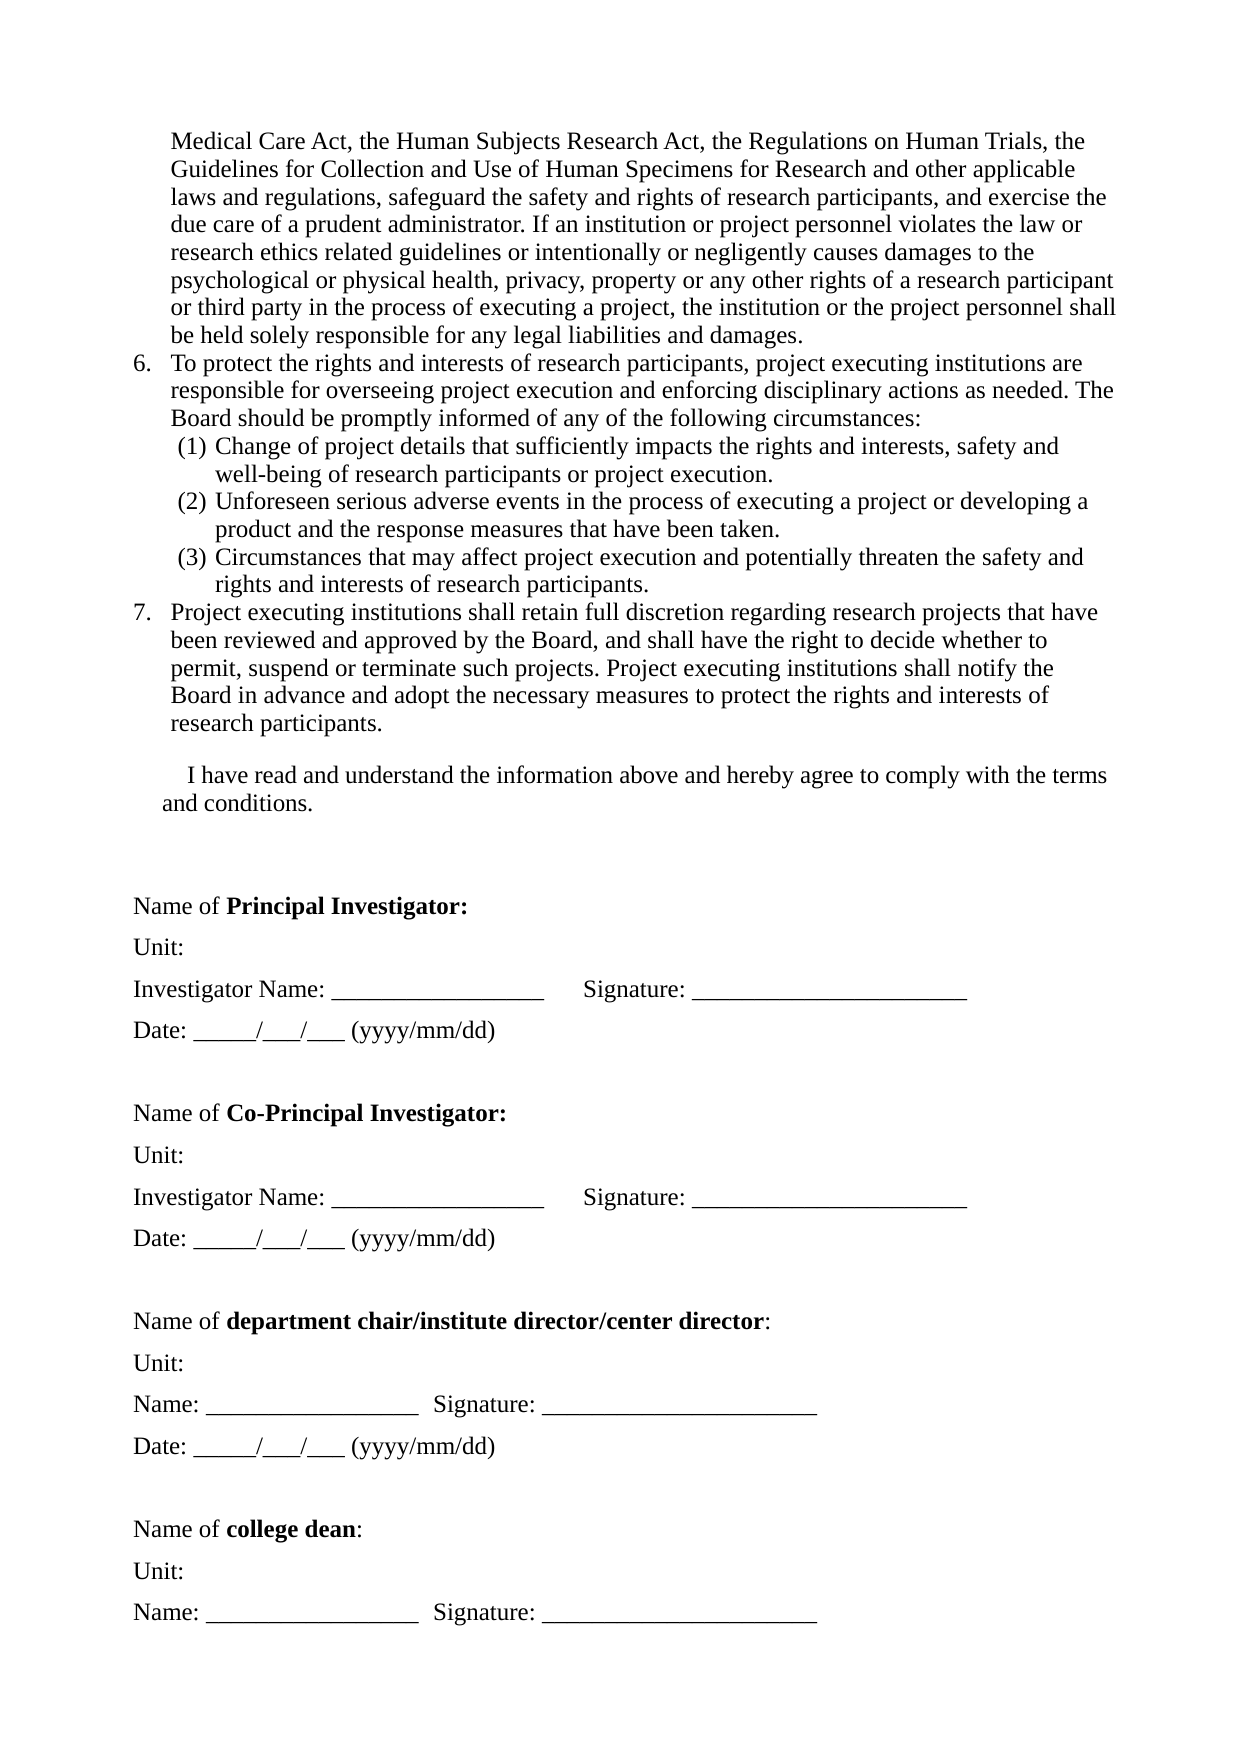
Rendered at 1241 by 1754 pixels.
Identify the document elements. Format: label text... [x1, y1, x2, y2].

text Name of college dean: [133, 1515, 1107, 1543]
list Unforeseen serious adverse events in the process of executing a project or developing a product and the response measures that have been taken. [177, 487, 1117, 543]
text Unit: [133, 1557, 1107, 1584]
text Unit: [133, 1349, 1107, 1377]
list Circumstances that may affect project execution and potentially threaten the safety and rights and interests of research participants. [177, 543, 1117, 598]
text Date: _____/___/___ (yyyy/mm/dd) [133, 1224, 1107, 1252]
text Investigator Name: _________________ Signature: ______________________ [133, 975, 1107, 1003]
list Medical Care Act, the Human Subjects Research Act, the Regulations on Human Trials, the Guidelines for Collection and Use of Human Specimens for Research and other applicable laws and regulations, safeguard the safety and rights of research participants, and exercise the due care of a prudent administrator. If an institution or project personnel violates the law or research ethics related guidelines or intentionally or negligently causes damages to the psychological or physical health, privacy, property or any other rights of a research participant or third party in the process of executing a project, the institution or the project personnel shall be held solely responsible for any legal liabilities and damages. [133, 127, 1117, 349]
list Change of project details that sufficiently impacts the rights and interests, safety and well-being of research participants or project execution. [177, 432, 1117, 487]
text Date: _____/___/___ (yyyy/mm/dd) [133, 1016, 1107, 1044]
text Investigator Name: _________________ Signature: ______________________ [133, 1183, 1107, 1210]
list To protect the rights and interests of research participants, project executing institutions are responsible for overseeing project execution and enforcing disciplinary actions as needed. The Board should be promptly informed of any of the following circumstances: [133, 349, 1117, 432]
list Project executing institutions shall retain full discretion regarding research projects that have been reviewed and approved by the Board, and shall have the right to decide whether to permit, suspend or terminate such projects. Project executing institutions shall notify the Board in advance and adopt the necessary measures to protect the rights and interests of research participants. [133, 598, 1117, 737]
text Name of Co-Principal Investigator: [133, 1099, 1107, 1127]
text Unit: [133, 1141, 1107, 1169]
text Name: _________________ Signature: ______________________ [133, 1598, 1107, 1626]
text Date: _____/___/___ (yyyy/mm/dd) [133, 1432, 1107, 1460]
text Name of Principal Investigator: [133, 892, 1107, 919]
text I have read and understand the information above and hereby agree to comply with the terms and conditions. [162, 762, 1107, 817]
text Name: _________________ Signature: ______________________ [133, 1391, 1107, 1418]
text Unit: [133, 933, 1107, 961]
text Name of department chair/institute director/center director: [133, 1307, 1107, 1335]
